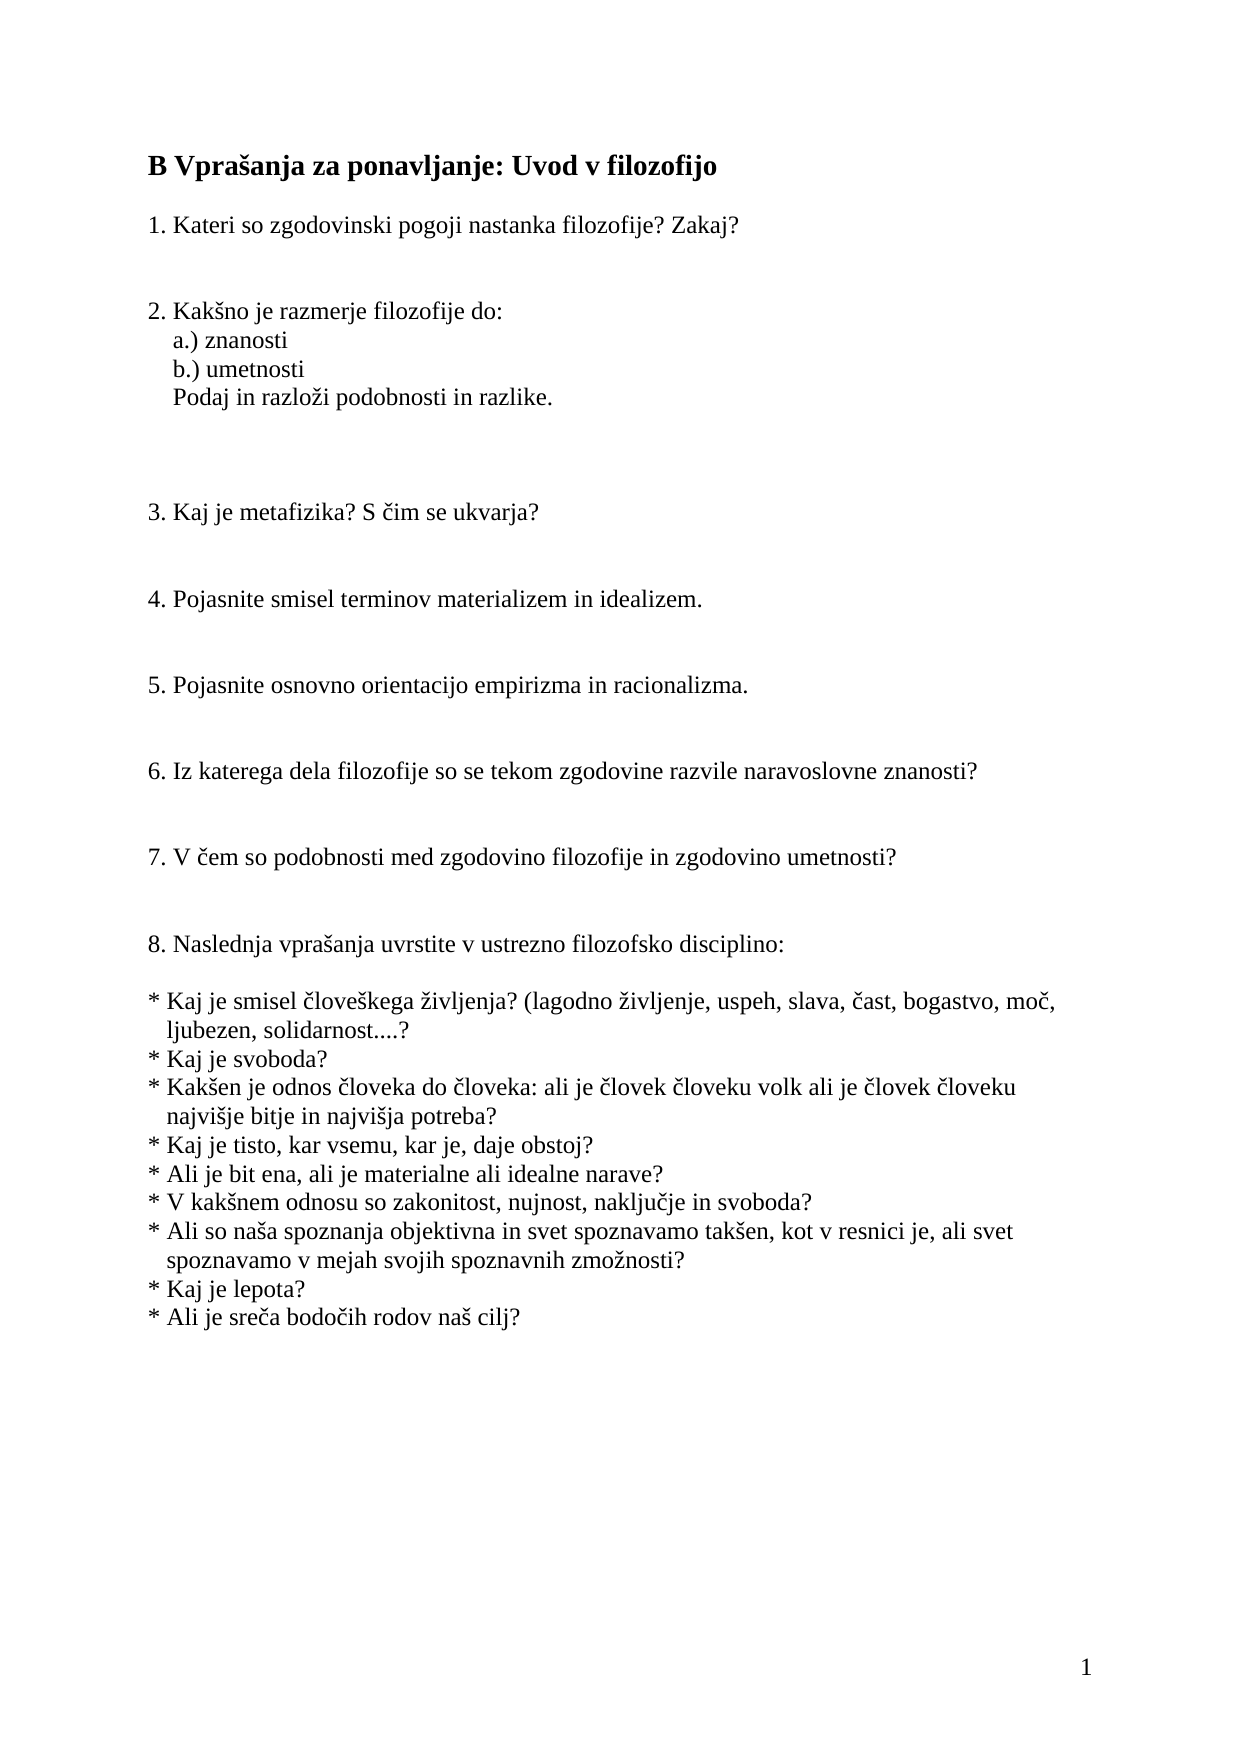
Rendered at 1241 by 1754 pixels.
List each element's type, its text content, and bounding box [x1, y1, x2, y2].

text * Kakšen je odnos človeka do človeka: ali je človek človeku volk ali je človek človeku [148, 1072, 1093, 1101]
text * V kakšnem odnosu so zakonitost, nujnost, naključje in svoboda? [148, 1187, 1093, 1216]
text ljubezen, solidarnost....? [148, 1015, 1093, 1044]
text Podaj in razloži podobnosti in razlike. [148, 382, 1093, 411]
text 5. Pojasnite osnovno orientacijo empirizma in racionalizma. [148, 670, 1093, 699]
text 2. Kakšno je razmerje filozofije do: [148, 296, 1093, 325]
text 1. Kateri so zgodovinski pogoji nastanka filozofije? Zakaj? [148, 210, 1093, 239]
text 8. Naslednja vprašanja uvrstite v ustrezno filozofsko disciplino: [148, 929, 1093, 957]
subtitle B Vprašanja za ponavljanje: Uvod v filozofijo [148, 148, 1093, 181]
text 4. Pojasnite smisel terminov materializem in idealizem. [148, 584, 1093, 612]
text * Ali so naša spoznanja objektivna in svet spoznavamo takšen, kot v resnici je, ali svet [148, 1216, 1093, 1245]
text * Kaj je lepota? [148, 1274, 1093, 1302]
text spoznavamo v mejah svojih spoznavnih zmožnosti? [148, 1245, 1093, 1274]
text a.) znanosti [148, 325, 1093, 354]
text 6. Iz katerega dela filozofije so se tekom zgodovine razvile naravoslovne znanosti? [148, 756, 1093, 785]
text * Kaj je smisel človeškega življenja? (lagodno življenje, uspeh, slava, čast, bogastvo, moč, [148, 986, 1093, 1015]
text * Ali je bit ena, ali je materialne ali idealne narave? [148, 1159, 1093, 1187]
text 3. Kaj je metafizika? S čim se ukvarja? [148, 497, 1093, 526]
text 7. V čem so podobnosti med zgodovino filozofije in zgodovino umetnosti? [148, 842, 1093, 871]
text najvišje bitje in najvišja potreba? [148, 1101, 1093, 1130]
text * Kaj je tisto, kar vsemu, kar je, daje obstoj? [148, 1130, 1093, 1159]
text b.) umetnosti [148, 354, 1093, 382]
text * Ali je sreča bodočih rodov naš cilj? [148, 1302, 1093, 1331]
text * Kaj je svoboda? [148, 1044, 1093, 1072]
